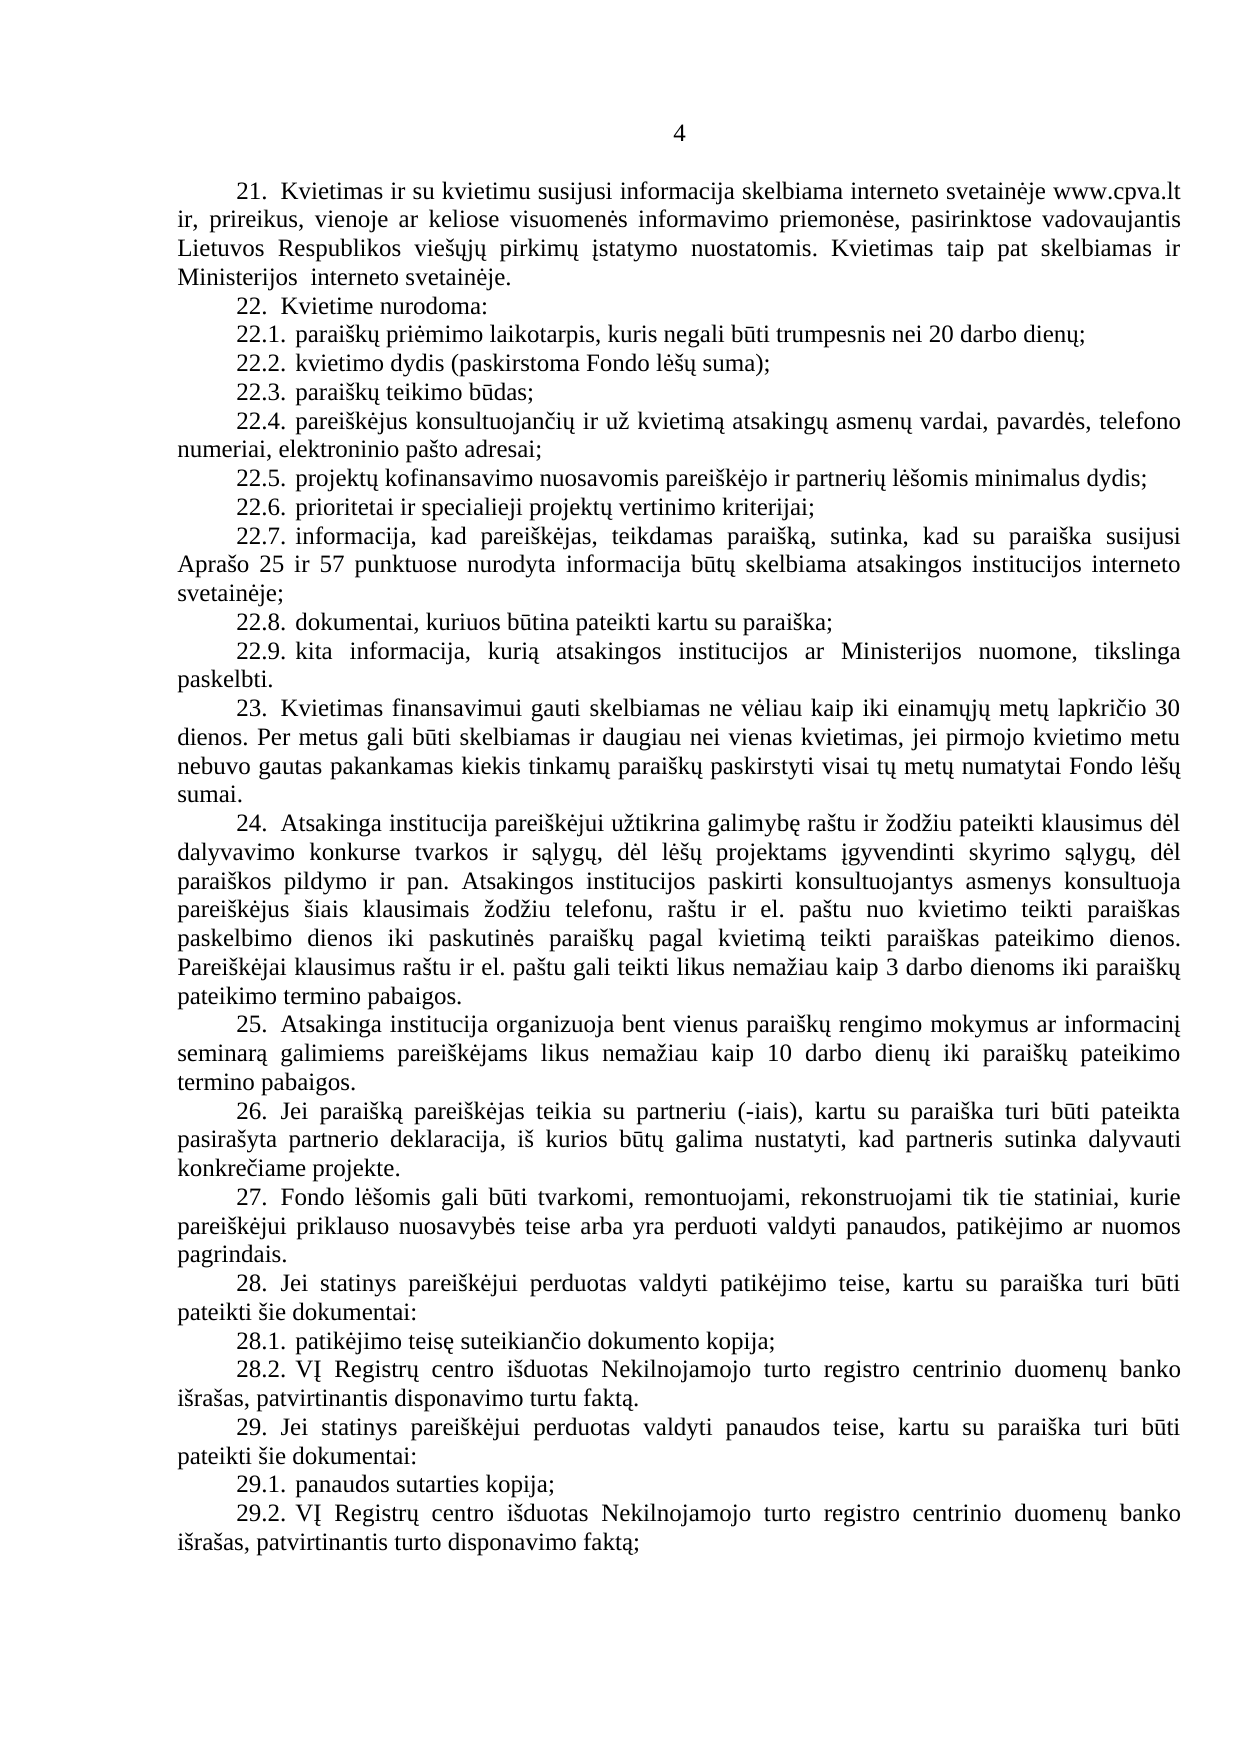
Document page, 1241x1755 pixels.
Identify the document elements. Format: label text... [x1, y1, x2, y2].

text 25. Atsakinga institucija organizuoja bent vienus paraiškų rengimo mokymus ar informacinį seminarą galimiems pareiškėjams likus nemažiau kaip 10 darbo dienų iki paraiškų pateikimo termino pabaigos. [177, 1009, 1182, 1096]
text 22.8. dokumentai, kuriuos būtina pateikti kartu su paraiška; [177, 607, 1182, 636]
text 22. Kvietime nurodoma: [177, 291, 1182, 319]
text 24. Atsakinga institucija pareiškėjui užtikrina galimybę raštu ir žodžiu pateikti klausimus dėl dalyvavimo konkurse tvarkos ir sąlygų, dėl lėšų projektams įgyvendinti skyrimo sąlygų, dėl paraiškos pildymo ir pan. Atsakingos institucijos paskirti konsultuojantys asmenys konsultuoja pareiškėjus šiais klausimais žodžiu telefonu, raštu ir el. paštu nuo kvietimo teikti paraiškas paskelbimo dienos iki paskutinės paraiškų pagal kvietimą teikti paraiškas pateikimo dienos. Pareiškėjai klausimus raštu ir el. paštu gali teikti likus nemažiau kaip 3 darbo dienoms iki paraiškų pateikimo termino pabaigos. [177, 808, 1182, 1009]
text 22.7. informacija, kad pareiškėjas, teikdamas paraišką, sutinka, kad su paraiška susijusi Aprašo 25 ir 57 punktuose nurodyta informacija būtų skelbiama atsakingos institucijos interneto svetainėje; [177, 521, 1182, 607]
text 22.6. prioritetai ir specialieji projektų vertinimo kriterijai; [177, 492, 1182, 521]
text 22.1. paraiškų priėmimo laikotarpis, kuris negali būti trumpesnis nei 20 darbo dienų; [177, 319, 1182, 348]
text 29. Jei statinys pareiškėjui perduotas valdyti panaudos teise, kartu su paraiška turi būti pateikti šie dokumentai: [177, 1412, 1182, 1469]
text 29.1. panaudos sutarties kopija; [177, 1469, 1182, 1498]
text 22.9. kita informacija, kurią atsakingos institucijos ar Ministerijos nuomone, tikslinga paskelbti. [177, 636, 1182, 693]
text 22.4. pareiškėjus konsultuojančių ir už kvietimą atsakingų asmenų vardai, pavardės, telefono numeriai, elektroninio pašto adresai; [177, 406, 1182, 463]
text 28. Jei statinys pareiškėjui perduotas valdyti patikėjimo teise, kartu su paraiška turi būti pateikti šie dokumentai: [177, 1268, 1182, 1326]
text 23. Kvietimas finansavimui gauti skelbiamas ne vėliau kaip iki einamųjų metų lapkričio 30 dienos. Per metus gali būti skelbiamas ir daugiau nei vienas kvietimas, jei pirmojo kvietimo metu nebuvo gautas pakankamas kiekis tinkamų paraiškų paskirstyti visai tų metų numatytai Fondo lėšų sumai. [177, 693, 1182, 808]
text 22.5. projektų kofinansavimo nuosavomis pareiškėjo ir partnerių lėšomis minimalus dydis; [177, 463, 1182, 492]
text 26. Jei paraišką pareiškėjas teikia su partneriu (-iais), kartu su paraiška turi būti pateikta pasirašyta partnerio deklaracija, iš kurios būtų galima nustatyti, kad partneris sutinka dalyvauti konkrečiame projekte. [177, 1096, 1182, 1182]
text 28.1. patikėjimo teisę suteikiančio dokumento kopija; [177, 1326, 1182, 1354]
text 22.2. kvietimo dydis (paskirstoma Fondo lėšų suma); [177, 348, 1182, 377]
text 22.3. paraiškų teikimo būdas; [177, 377, 1182, 406]
text 28.2. VĮ Registrų centro išduotas Nekilnojamojo turto registro centrinio duomenų banko išrašas, patvirtinantis disponavimo turtu faktą. [177, 1354, 1182, 1412]
text 21. Kvietimas ir su kvietimu susijusi informacija skelbiama interneto svetainėje www.cpva.lt ir, prireikus, vienoje ar keliose visuomenės informavimo priemonėse, pasirinktose vadovaujantis Lietuvos Respublikos viešųjų pirkimų įstatymo nuostatomis. Kvietimas taip pat skelbiamas ir Ministerijos interneto svetainėje. [177, 176, 1182, 291]
text 29.2. VĮ Registrų centro išduotas Nekilnojamojo turto registro centrinio duomenų banko išrašas, patvirtinantis turto disponavimo faktą; [177, 1498, 1182, 1556]
text 27. Fondo lėšomis gali būti tvarkomi, remontuojami, rekonstruojami tik tie statiniai, kurie pareiškėjui priklauso nuosavybės teise arba yra perduoti valdyti panaudos, patikėjimo ar nuomos pagrindais. [177, 1182, 1182, 1268]
